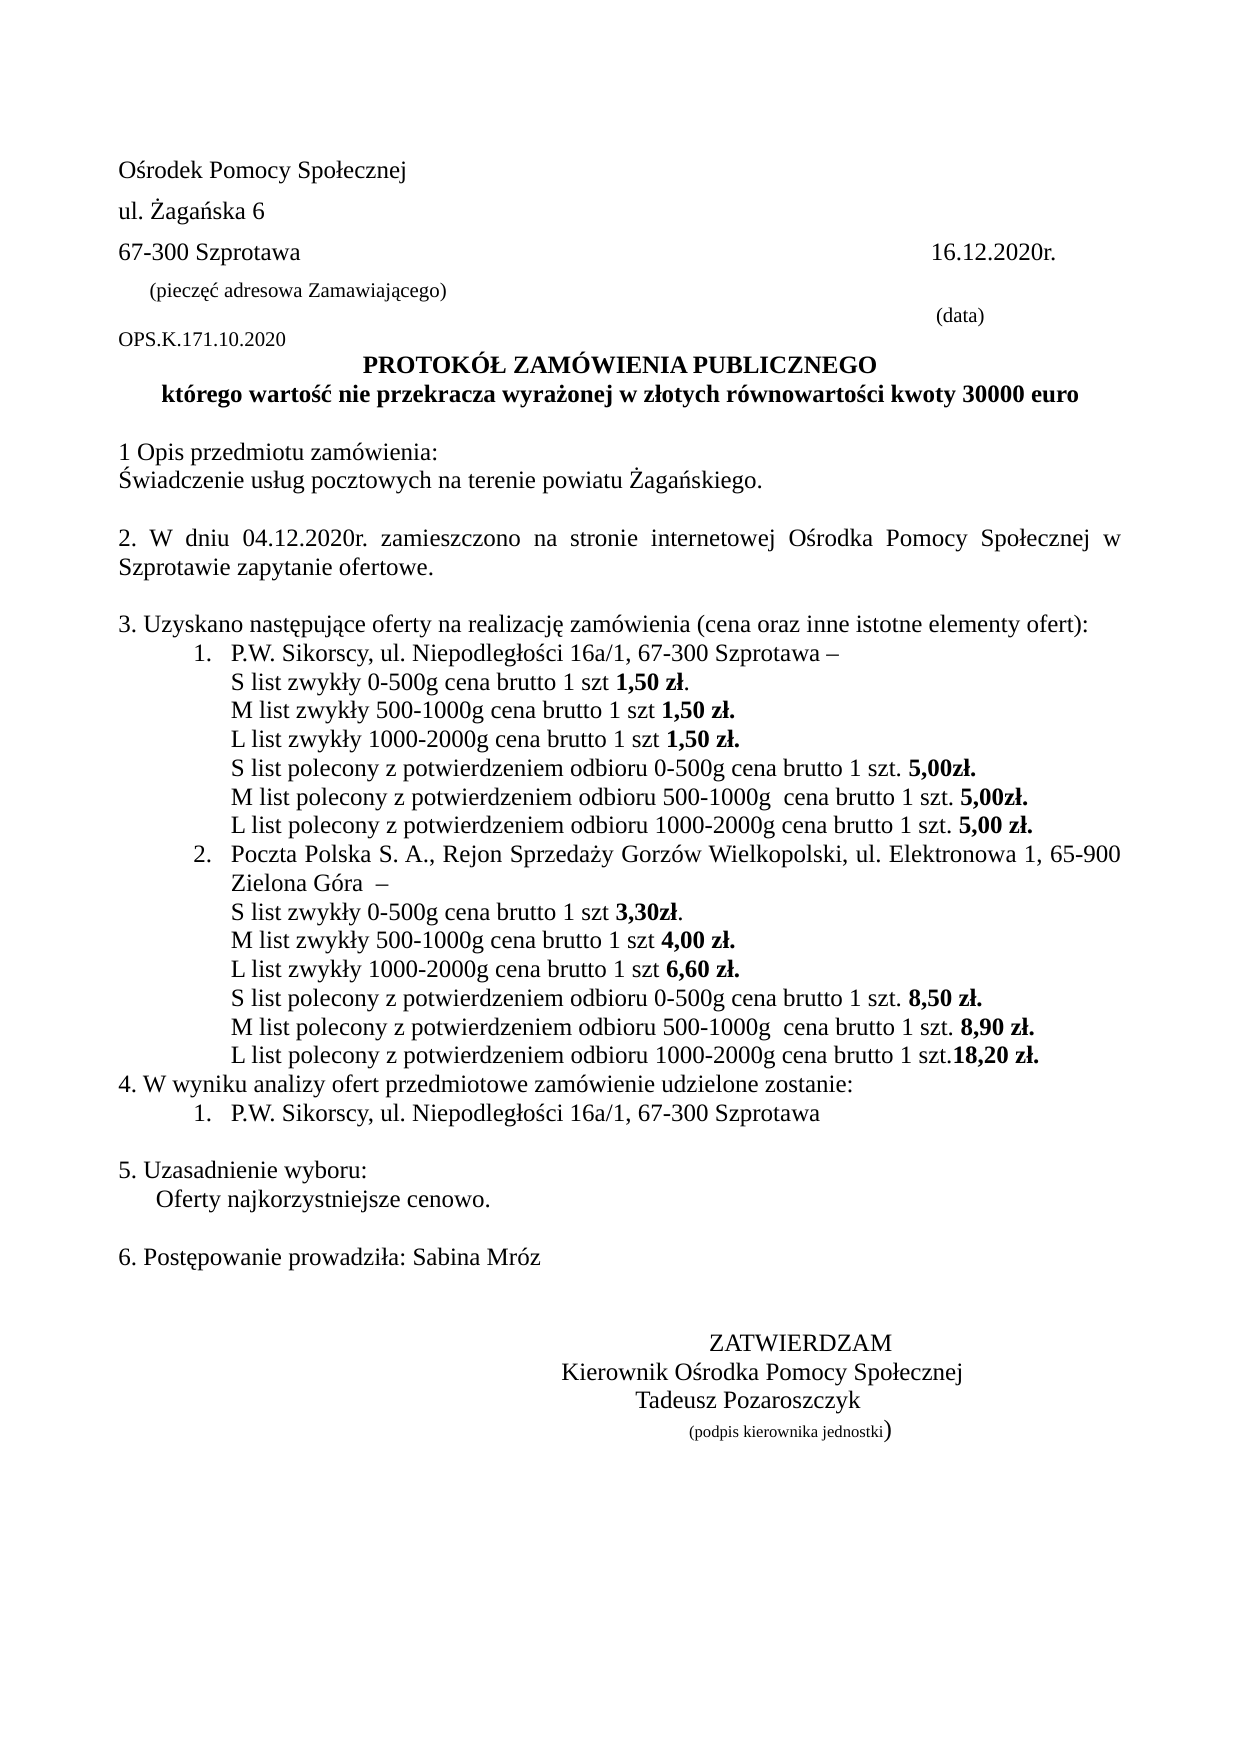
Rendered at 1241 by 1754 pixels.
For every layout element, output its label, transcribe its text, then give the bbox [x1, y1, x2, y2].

list S list polecony z potwierdzeniem odbioru 0-500g cena brutto 1 szt. 5,00zł. [193, 753, 1122, 782]
text (pieczęć adresowa Zamawiającego) [118, 278, 1122, 302]
text 3. Uzyskano następujące oferty na realizację zamówienia (cena oraz inne istotne elementy ofert): [118, 609, 1122, 638]
list S list zwykły 0-500g cena brutto 1 szt 1,50 zł. [193, 667, 1122, 696]
list M list polecony z potwierdzeniem odbioru 500-1000g cena brutto 1 szt. 5,00zł. [193, 782, 1122, 811]
text 4. W wyniku analizy ofert przedmiotowe zamówienie udzielone zostanie: [118, 1069, 1122, 1098]
list S list zwykły 0-500g cena brutto 1 szt 3,30zł. [193, 897, 1122, 926]
text Ośrodek Pomocy Społecznej [118, 155, 1122, 183]
text ul. Żagańska 6 [118, 196, 1122, 225]
list P.W. Sikorscy, ul. Niepodległości 16a/1, 67-300 Szprotawa – [193, 638, 1122, 667]
text 6. Postępowanie prowadziła: Sabina Mróz [118, 1242, 1122, 1271]
list L list zwykły 1000-2000g cena brutto 1 szt 6,60 zł. [193, 954, 1122, 983]
text 67-300 Szprotawa 16.12.2020r. [118, 237, 1122, 266]
list L list zwykły 1000-2000g cena brutto 1 szt 1,50 zł. [193, 724, 1122, 753]
text Tadeusz Pozaroszczyk [118, 1386, 1122, 1414]
text 1 Opis przedmiotu zamówienia: [118, 437, 1122, 466]
list S list polecony z potwierdzeniem odbioru 0-500g cena brutto 1 szt. 8,50 zł. [193, 983, 1122, 1012]
text Świadczenie usług pocztowych na terenie powiatu Żagańskiego. [118, 466, 1122, 494]
text 5. Uzasadnienie wyboru: [118, 1156, 1122, 1184]
text Oferty najkorzystniejsze cenowo. [118, 1184, 1122, 1213]
text którego wartość nie przekracza wyrażonej w złotych równowartości kwoty 30000 euro [118, 379, 1122, 408]
list L list polecony z potwierdzeniem odbioru 1000-2000g cena brutto 1 szt.18,20 zł. [193, 1041, 1122, 1069]
text OPS.K.171.10.2020 [118, 327, 1122, 351]
text ZATWIERDZAM [118, 1328, 1122, 1357]
list M list zwykły 500-1000g cena brutto 1 szt 1,50 zł. [193, 696, 1122, 724]
list M list zwykły 500-1000g cena brutto 1 szt 4,00 zł. [193, 926, 1122, 954]
list 2. W dniu 04.12.2020r. zamieszczono na stronie internetowej Ośrodka Pomocy Społecznej w Szprotawie zapytanie ofertowe. [118, 523, 1122, 581]
list Poczta Polska S. A., Rejon Sprzedaży Gorzów Wielkopolski, ul. Elektronowa 1, 65-900 Zielona Góra – [193, 839, 1122, 897]
list L list polecony z potwierdzeniem odbioru 1000-2000g cena brutto 1 szt. 5,00 zł. [193, 811, 1122, 839]
text Kierownik Ośrodka Pomocy Społecznej [118, 1357, 1122, 1386]
list P.W. Sikorscy, ul. Niepodległości 16a/1, 67-300 Szprotawa [193, 1098, 1122, 1127]
text (podpis kierownika jednostki) [413, 1414, 1122, 1443]
text PROTOKÓŁ ZAMÓWIENIA PUBLICZNEGO [118, 351, 1122, 379]
text (data) [118, 302, 1122, 327]
list M list polecony z potwierdzeniem odbioru 500-1000g cena brutto 1 szt. 8,90 zł. [193, 1012, 1122, 1041]
